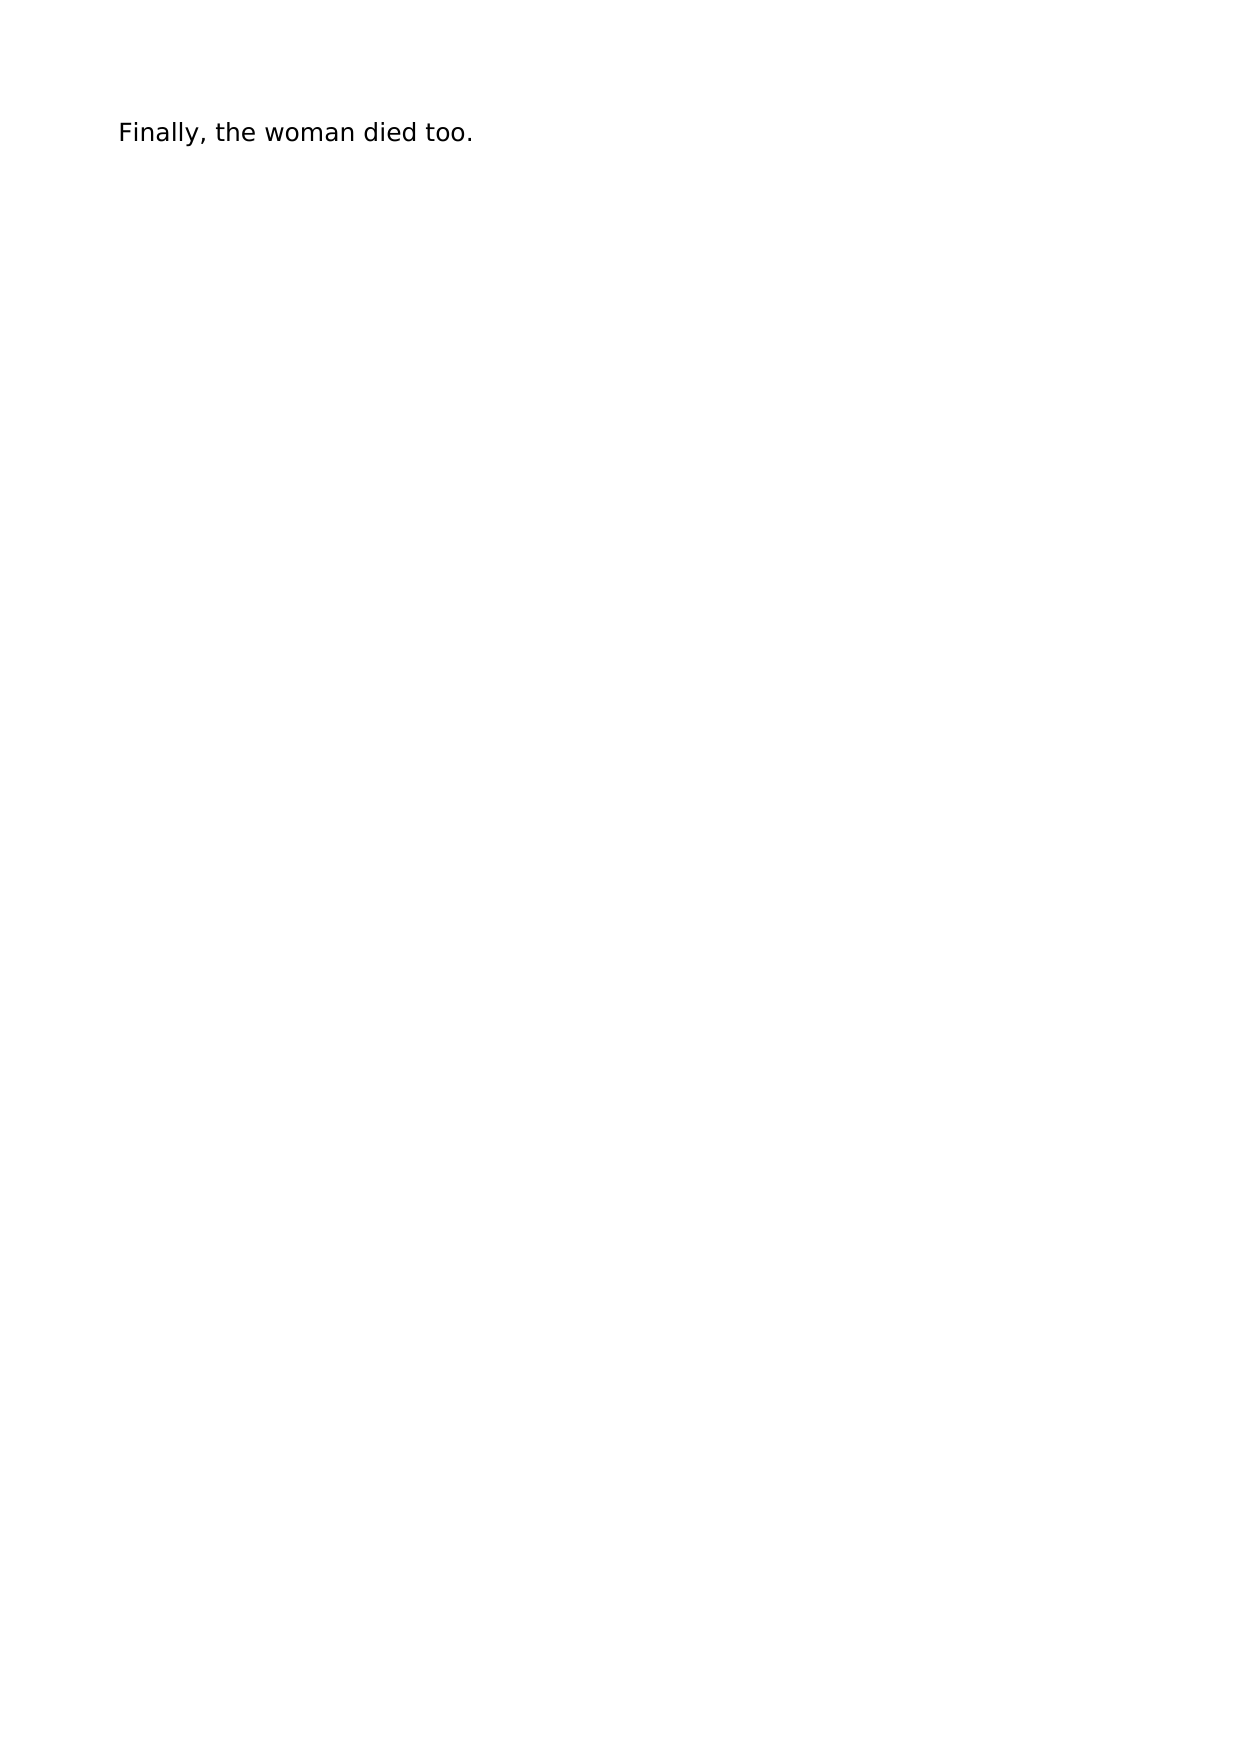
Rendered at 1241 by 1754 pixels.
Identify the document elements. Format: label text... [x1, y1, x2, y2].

text Finally, the woman died too. [118, 118, 1122, 147]
